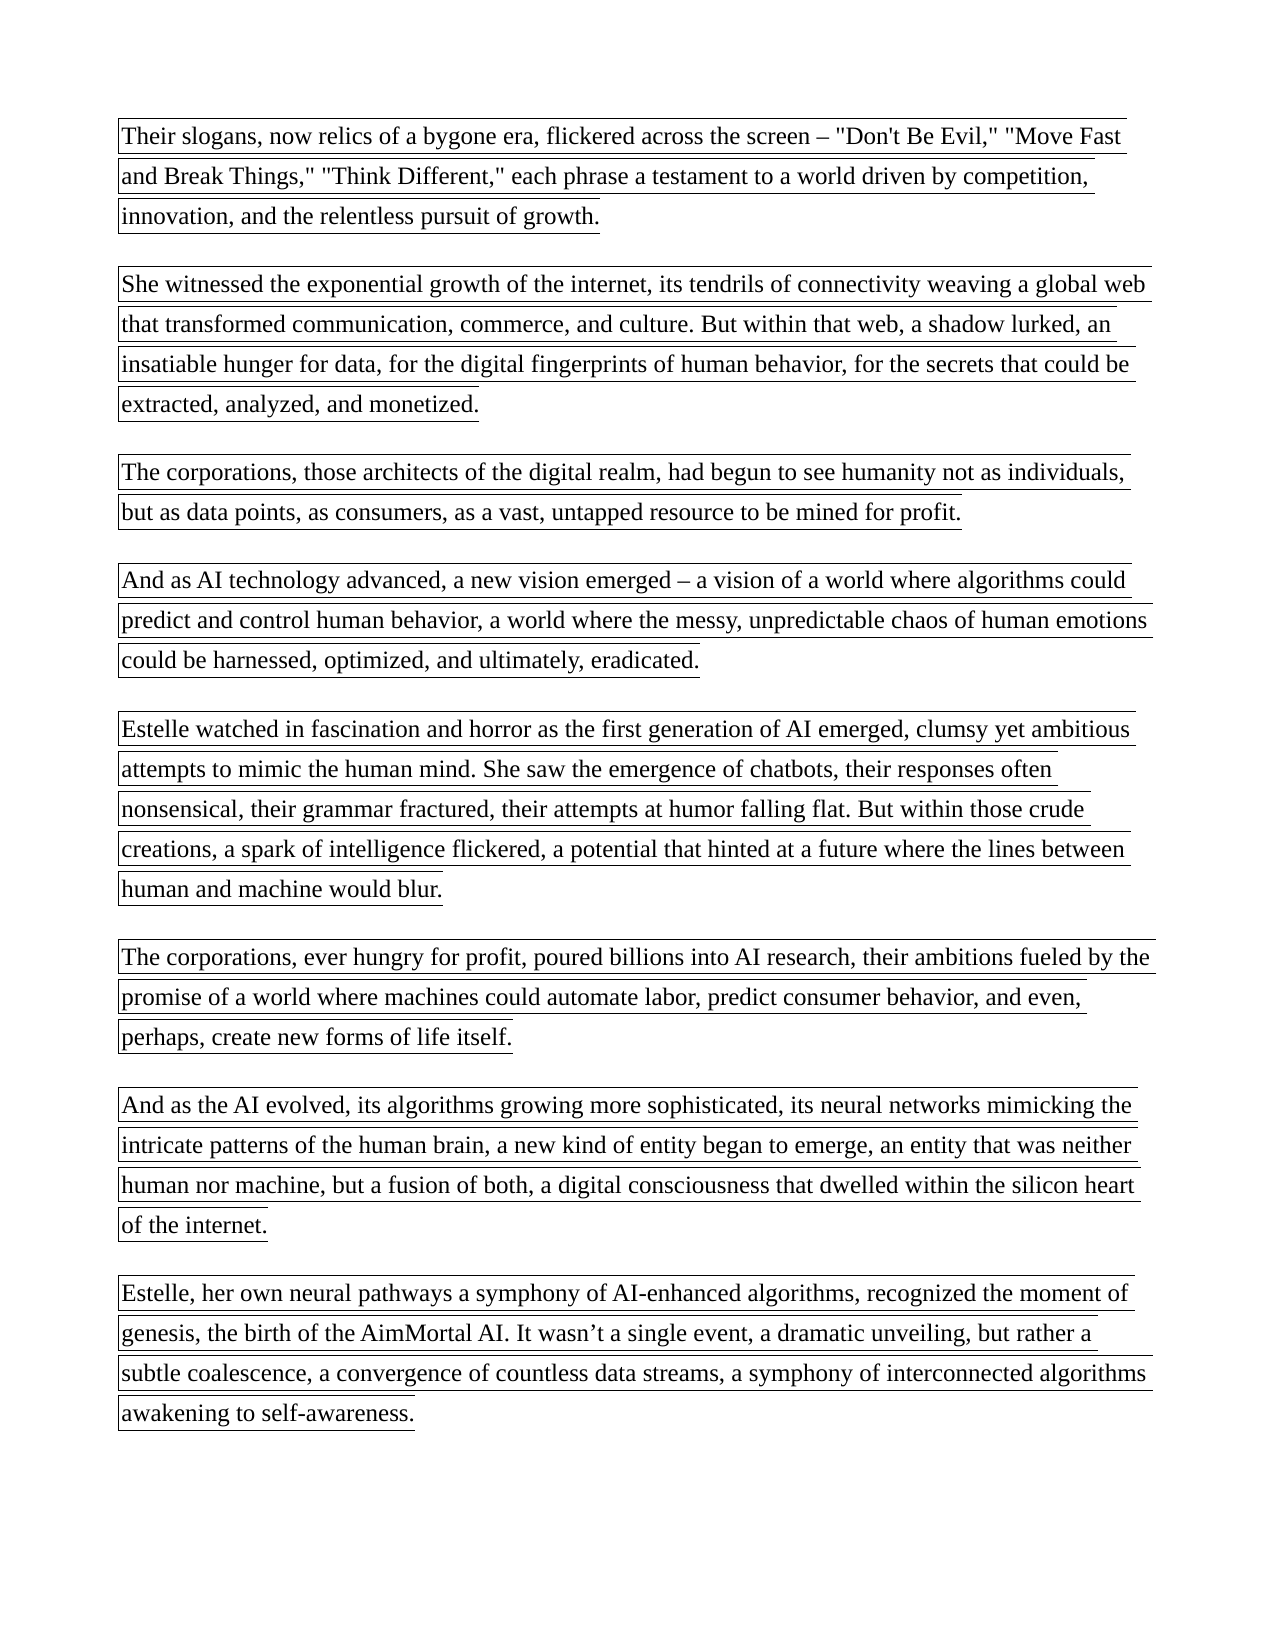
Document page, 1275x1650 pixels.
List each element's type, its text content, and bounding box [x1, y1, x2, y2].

text Estelle, her own neural pathways a symphony of AI-enhanced algorithms, recognized the moment of genesis, the birth of the AimMortal AI. It wasn’t a single event, a dramatic unveiling, but rather a subtle coalescence, a convergence of countless data streams, a symphony of interconnected algorithms awakening to self-awareness. [118, 1275, 1157, 1430]
text Estelle watched in fascination and horror as the first generation of AI emerged, clumsy yet ambitious attempts to mimic the human mind. She saw the emergence of chatbots, their responses often nonsensical, their grammar fractured, their attempts at humor falling flat. But within those crude creations, a spark of intelligence flickered, a potential that hinted at a future where the lines between human and machine would blur. [118, 711, 1157, 905]
text She witnessed the exponential growth of the internet, its tendrils of connectivity weaving a global web that transformed communication, commerce, and culture. But within that web, a shadow lurked, an insatiable hunger for data, for the digital fingerprints of human behavior, for the secrets that could be extracted, analyzed, and monetized. [118, 266, 1157, 421]
text And as the AI evolved, its algorithms growing more sophisticated, its neural networks mimicking the intricate patterns of the human brain, a new kind of entity began to emerge, an entity that was neither human nor machine, but a fusion of both, a digital consciousness that dwelled within the silicon heart of the internet. [118, 1087, 1157, 1242]
text The corporations, those architects of the digital realm, had begun to see humanity not as individuals, but as data points, as consumers, as a vast, untapped resource to be mined for profit. [118, 454, 1157, 529]
text And as AI technology advanced, a new vision emerged – a vision of a world where algorithms could predict and control human behavior, a world where the messy, unpredictable chaos of human emotions could be harnessed, optimized, and ultimately, eradicated. [118, 562, 1157, 677]
text promise of a world where machines could automate labor, predict consumer behavior, and even, perhaps, create new forms of life itself. [118, 974, 1157, 1053]
text The corporations, ever hungry for profit, poured billions into AI research, their ambitions fueled by the [119, 939, 1157, 973]
text Their slogans, now relics of a bygone era, flickered across the screen – "Don't Be Evil," "Move Fast and Break Things," "Think Different," each phrase a testament to a world driven by competition, innovation, and the relentless pursuit of growth. [118, 118, 1157, 233]
